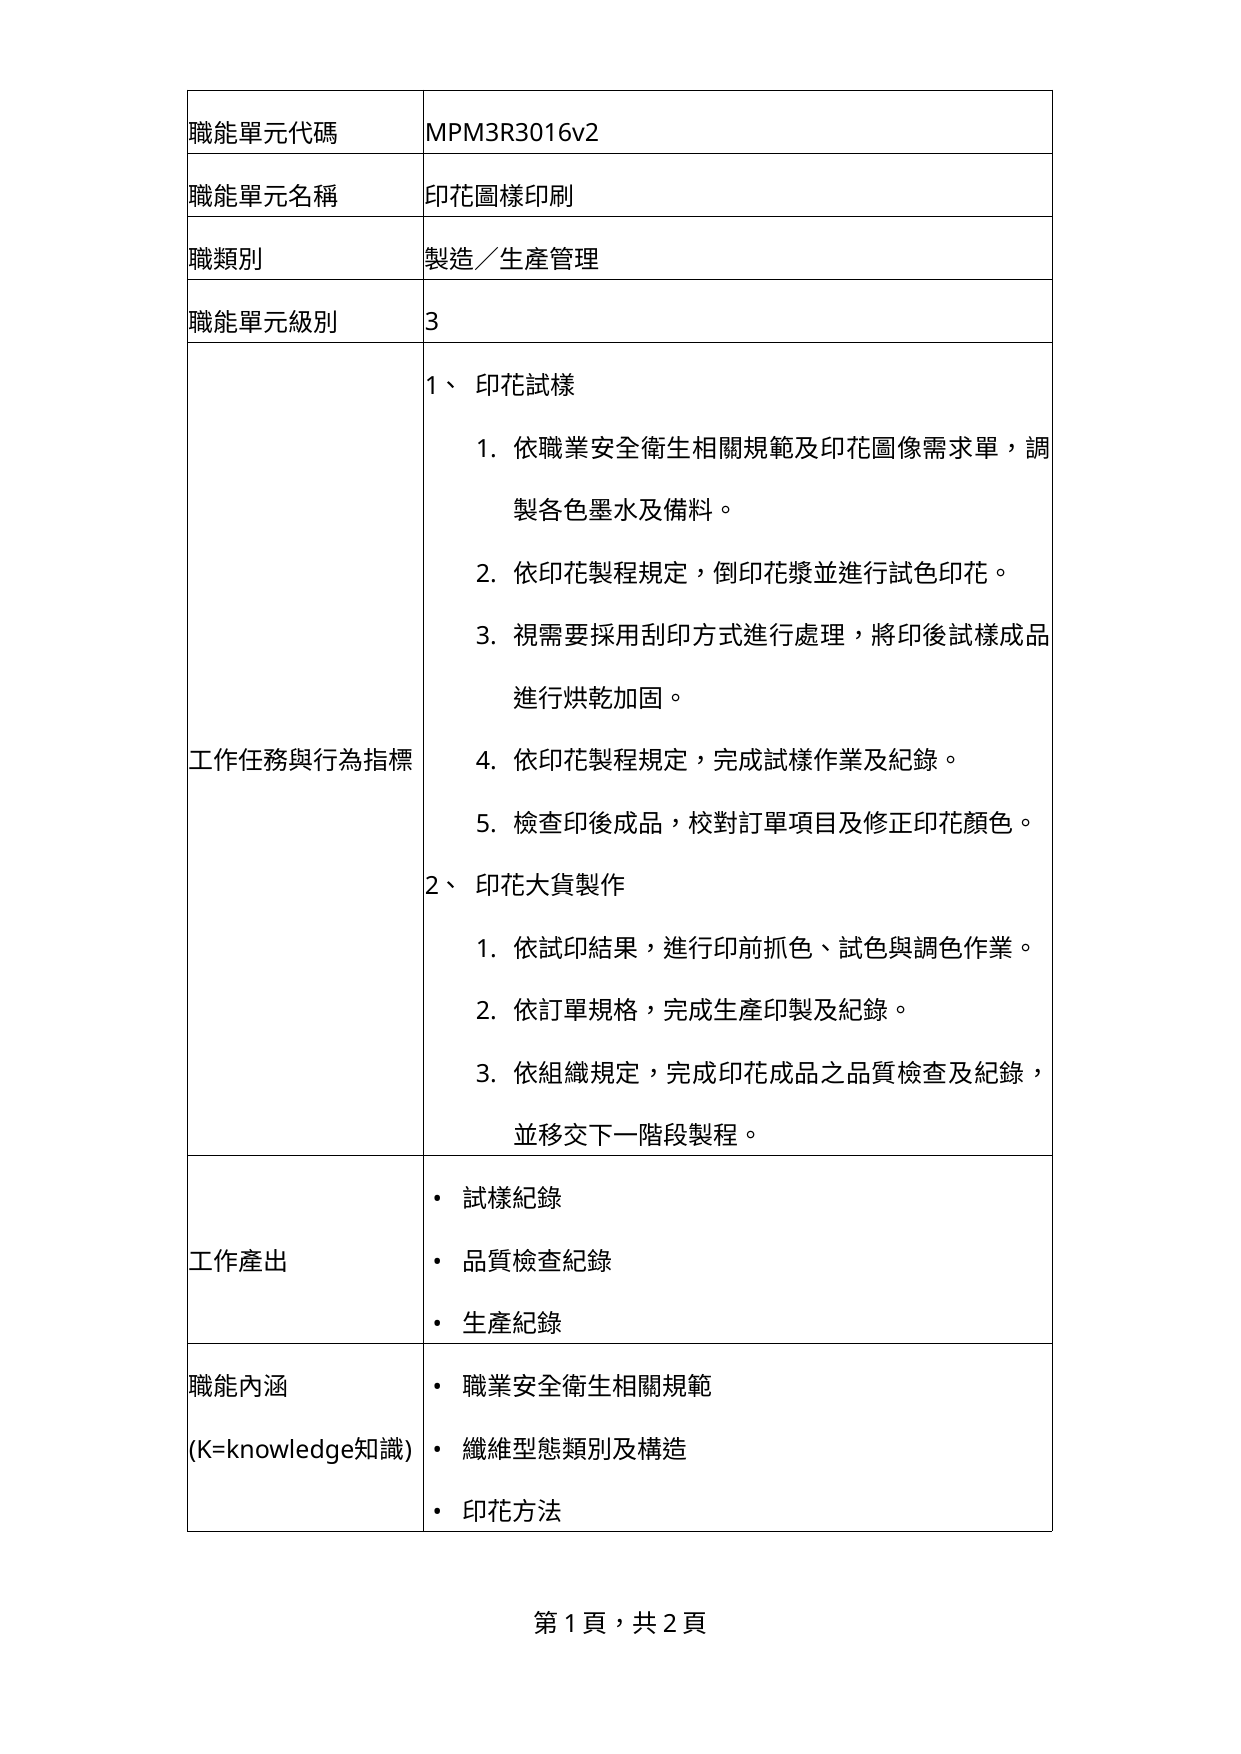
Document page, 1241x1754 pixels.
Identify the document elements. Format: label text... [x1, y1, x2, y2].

table_cell 工作產出 [188, 1156, 423, 1343]
table_cell 3 [424, 280, 1052, 342]
table_cell 職業安全衛生相關規範 纖維型態類別及構造 印花方法 環保相關法規 印花原料種類與特性 色彩基本理論 印花機台類型及操作方式 交接作業流程 印花製程概念 影響印花關鍵因素 辨別染整物類別 [424, 1344, 1052, 1531]
table_cell 印花圖樣印刷 [424, 154, 1052, 216]
table_cell 職類別 [188, 217, 423, 278]
table_cell 試樣紀錄 品質檢查紀錄 生產紀錄 [424, 1156, 1052, 1343]
table_cell 職能單元名稱 [188, 154, 423, 216]
table_header 職能單元代碼 [188, 91, 423, 152]
table_cell 職能單元級別 [188, 280, 423, 342]
table_cell 職能內涵 (K=knowledge知識) [188, 1344, 423, 1531]
table_header MPM3R3016v2 [424, 91, 1052, 152]
table_cell 印花試樣 依職業安全衛生相關規範及印花圖像需求單，調製各色墨水及備料。 依印花製程規定，倒印花漿並進行試色印花。 視需要採用刮印方式進行處理，將印後試樣成品進行烘乾加固。 依印花製程規定，完成試樣作業及紀錄。 檢查印後成品，校對訂單項目及修正印花顏色。 印花大貨製作 依試印結果，進行印前抓色、試色與調色作業。 依訂單規格，完成生產印製及紀錄。 依組織規定，完成印花成品之品質檢查及紀錄，並移交下一階段製程。 [424, 343, 1052, 1154]
table_cell 工作任務與行為指標 [188, 343, 423, 1154]
table_cell 製造／生產管理 [424, 217, 1052, 278]
